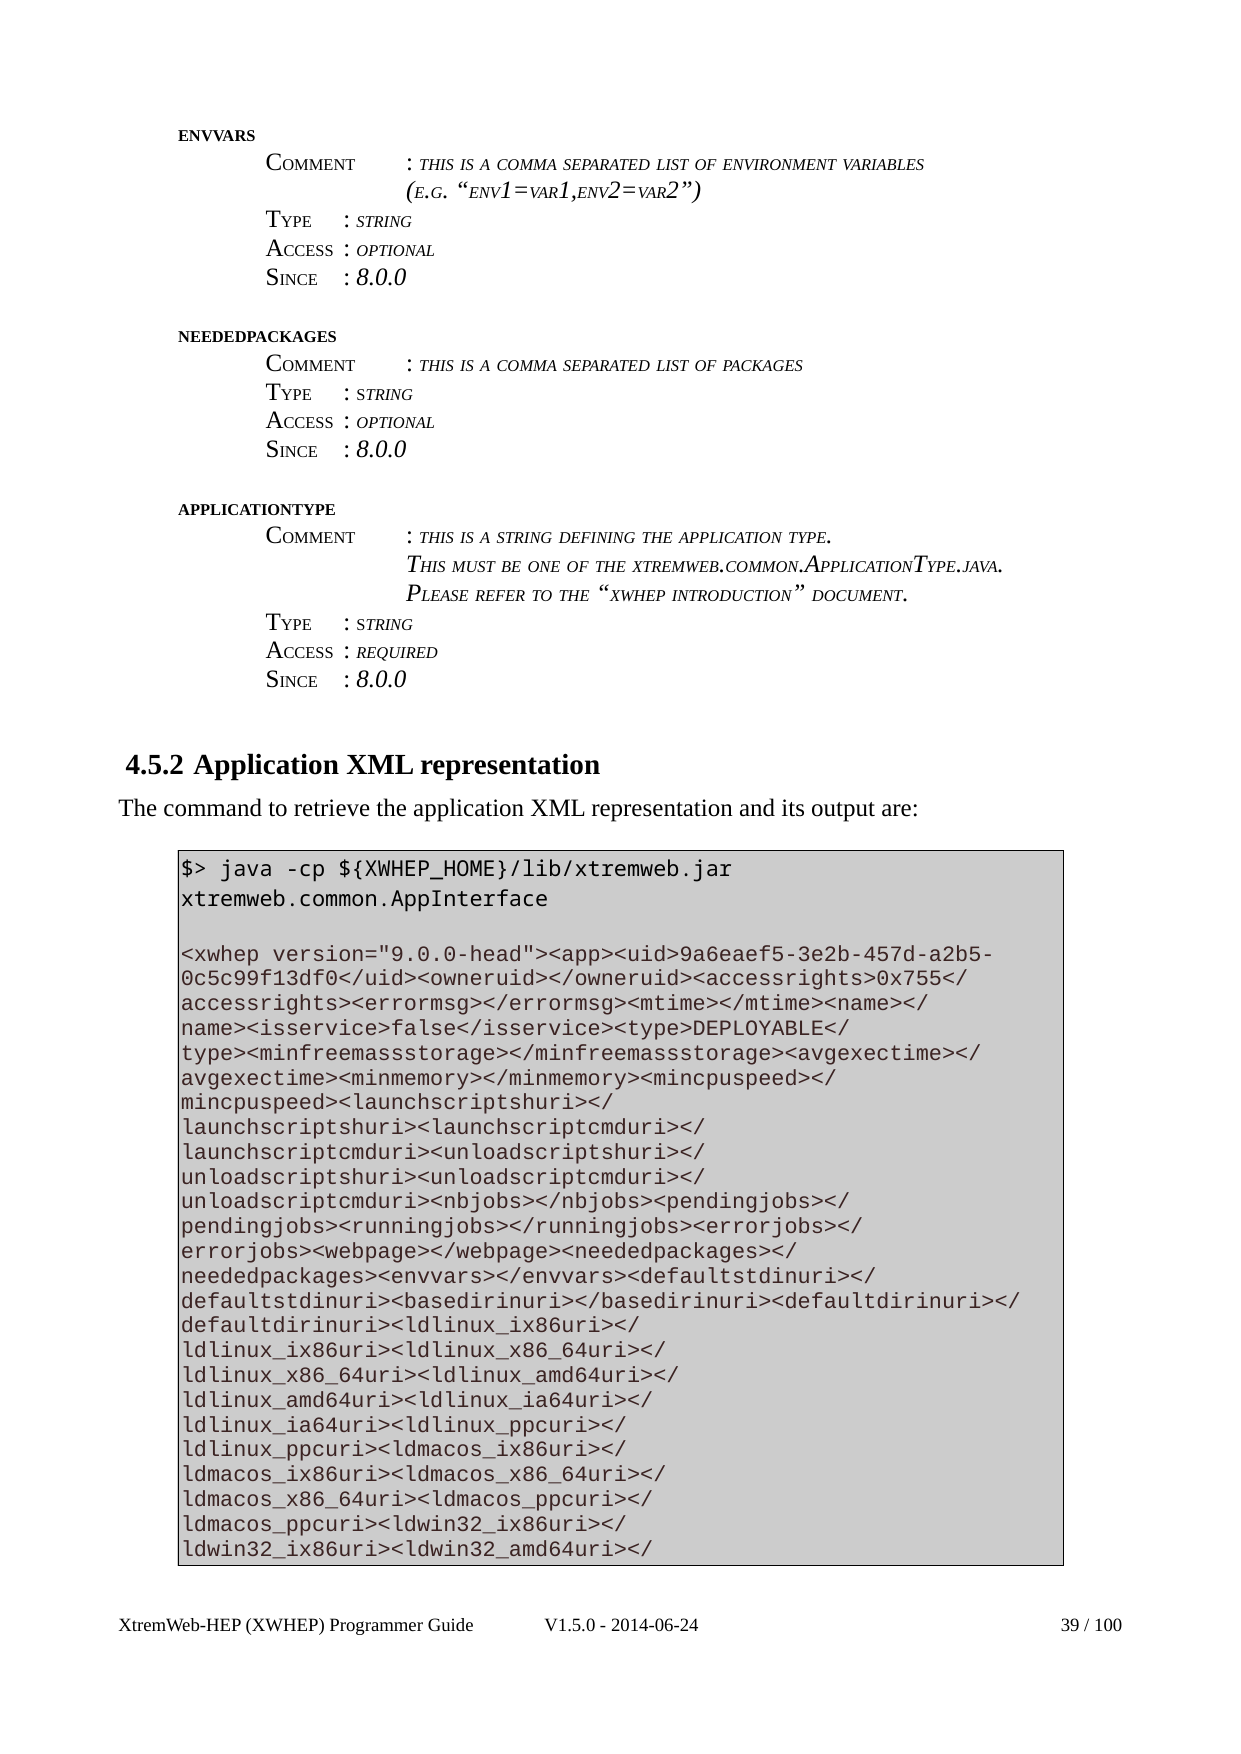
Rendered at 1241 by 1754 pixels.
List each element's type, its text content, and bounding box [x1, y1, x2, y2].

text applicationtype [178, 492, 1122, 521]
text Since : 8.0.0 [265, 262, 1122, 291]
text Since : 8.0.0 [265, 664, 1122, 693]
text Since : 8.0.0 [265, 434, 1122, 463]
text Comment : this is a comma separated list of environment variables (e.g. “env1=var1,env2=var2”) [265, 147, 1122, 204]
text Comment : this is a string defining the application type. This must be one of the xtremweb.common.ApplicationType.java. Please refer to the “xwhep introduction” document. [265, 521, 1122, 607]
text The command to retrieve the application XML representation and its output are: [118, 793, 1122, 822]
text Access : optional [265, 406, 1122, 434]
text Type : string [265, 607, 1122, 636]
text neededpackages [178, 319, 1122, 348]
text Type : string [265, 204, 1122, 233]
text Type : string [265, 377, 1122, 406]
text <xwhep version="9.0.0-head"><app><uid>9a6eaef5-3e2b-457d-a2b5-0c5c99f13df0</uid><owneruid></owneruid><accessrights>0x755</accessrights><errormsg></errormsg><mtime></mtime><name></name><isservice>false</isservice><type>DEPLOYABLE</type><minfreemassstorage></minfreemassstorage><avgexectime></avgexectime><minmemory></minmemory><mincpuspeed></mincpuspeed><launchscriptshuri></launchscriptshuri><launchscriptcmduri></launchscriptcmduri><unloadscriptshuri></unloadscriptshuri><unloadscriptcmduri></unloadscriptcmduri><nbjobs></nbjobs><pendingjobs></pendingjobs><runningjobs></runningjobs><errorjobs></errorjobs><webpage></webpage><neededpackages></neededpackages><envvars></envvars><defaultstdinuri></defaultstdinuri><basedirinuri></basedirinuri><defaultdirinuri></defaultdirinuri><ldlinux_ix86uri></ldlinux_ix86uri><ldlinux_x86_64uri></ldlinux_x86_64uri><ldlinux_amd64uri></ldlinux_amd64uri><ldlinux_ia64uri></ldlinux_ia64uri><ldlinux_ppcuri></ldlinux_ppcuri><ldmacos_ix86uri></ldmacos_ix86uri><ldmacos_x86_64uri></ldmacos_x86_64uri><ldmacos_ppcuri></ldmacos_ppcuri><ldwin32_ix86uri></ldwin32_ix86uri><ldwin32_amd64uri></ [179, 940, 1063, 1565]
text Access : required [265, 636, 1122, 664]
text $> java -cp ${XWHEP_HOME}/lib/xtremweb.jar xtremweb.common.AppInterface [179, 851, 1063, 910]
text envvars [178, 118, 1122, 147]
text Comment : this is a comma separated list of packages [265, 348, 1122, 377]
subtitle Application XML representation [118, 747, 1122, 780]
text Access : optional [265, 233, 1122, 262]
